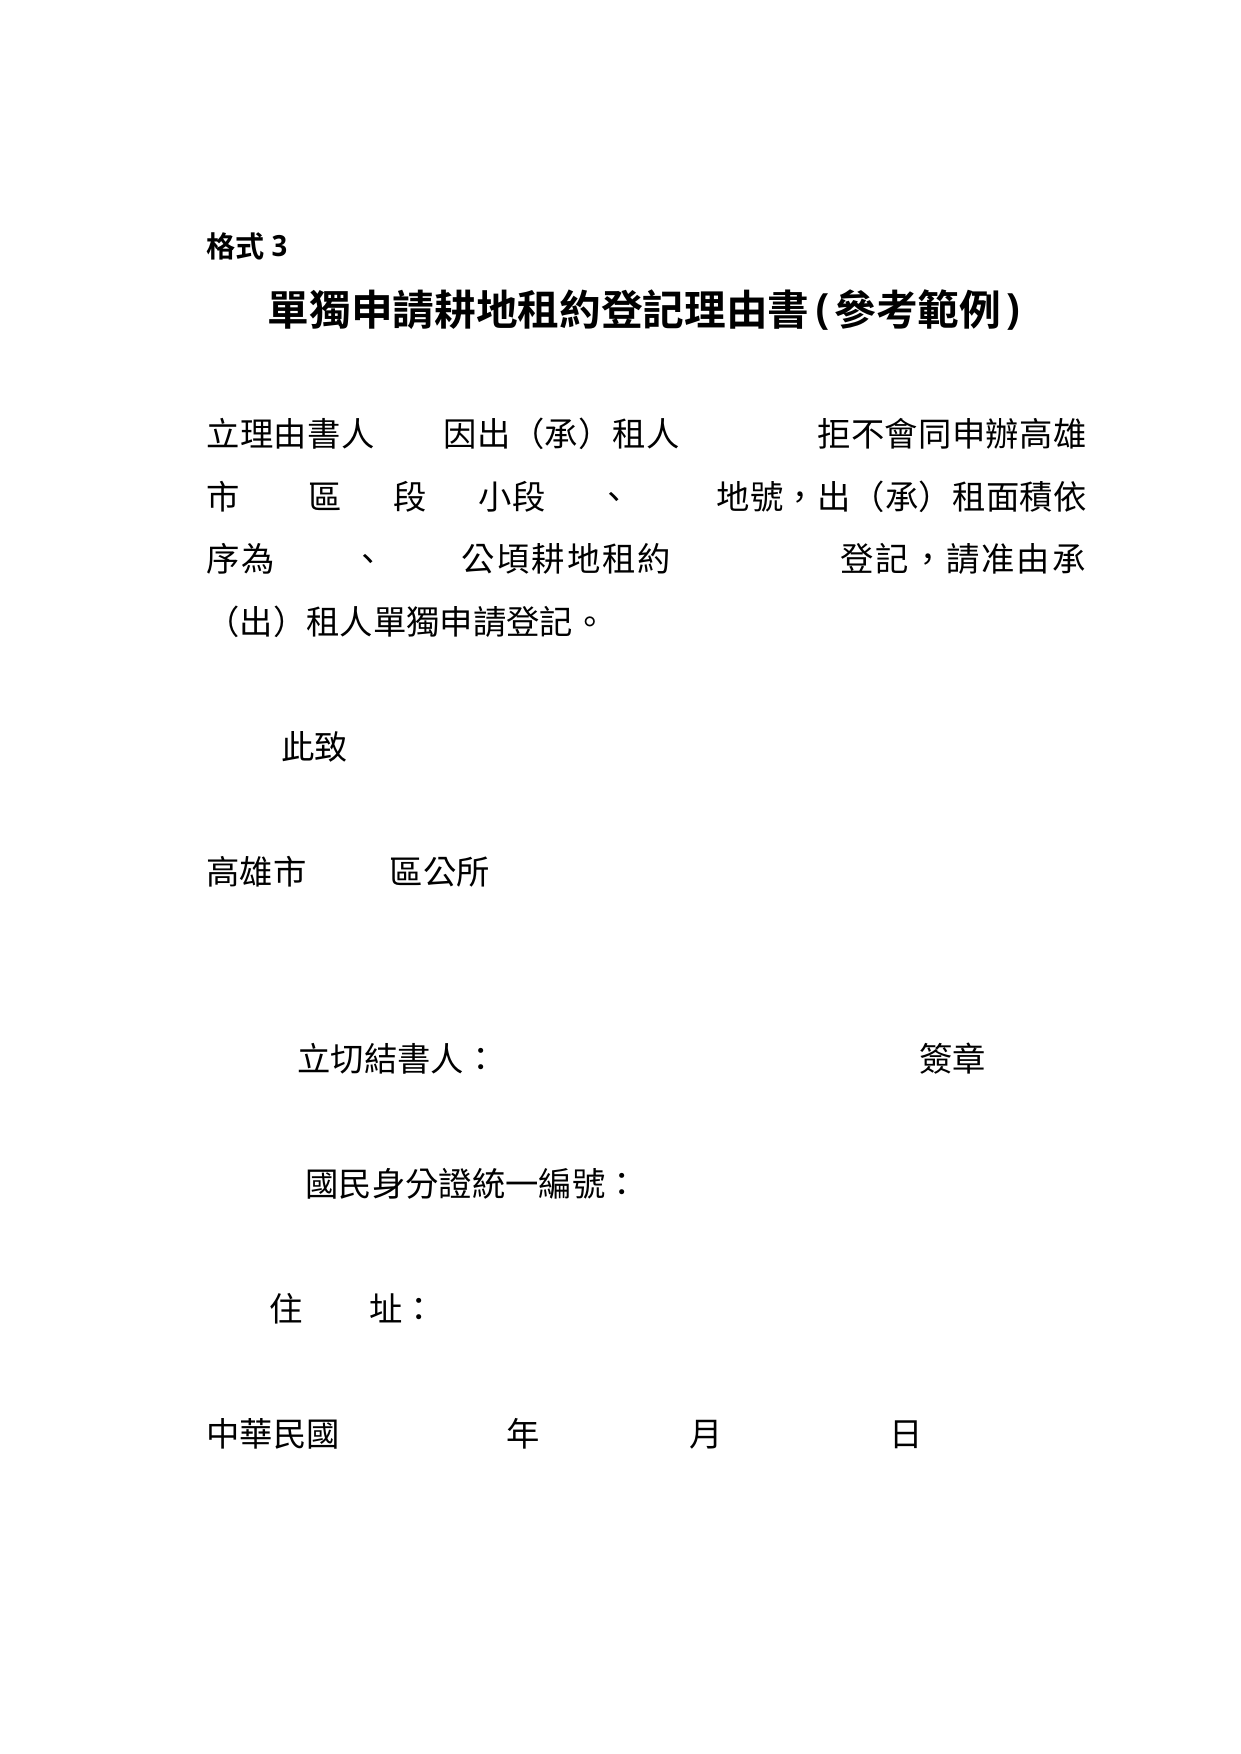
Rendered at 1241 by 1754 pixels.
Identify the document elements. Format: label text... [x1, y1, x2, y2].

table_cell [647, 1222, 1128, 1347]
text 立理由書人 因出（承）租人 拒不會同申辦高雄市 區 段 小段 、 地號，出（承）租面積依序為 、 公頃耕地租約 登記，請准由承（出）租人單獨申請登記。 [206, 391, 1087, 641]
table_cell 國民身分證統一編號： [289, 1097, 647, 1222]
table_cell [647, 1097, 1128, 1222]
text 此致 [206, 703, 1087, 766]
table_header 立切結書人： [289, 953, 647, 1097]
text 格式3 [206, 203, 1087, 266]
table_header 簽章 [647, 953, 1128, 1097]
text 中華民國 年 月 日 [206, 1391, 1087, 1453]
text 單獨申請耕地租約登記理由書(參考範例) [206, 266, 1087, 328]
text 高雄市 區公所 [206, 828, 1087, 891]
table_cell 住 址： [289, 1222, 647, 1347]
